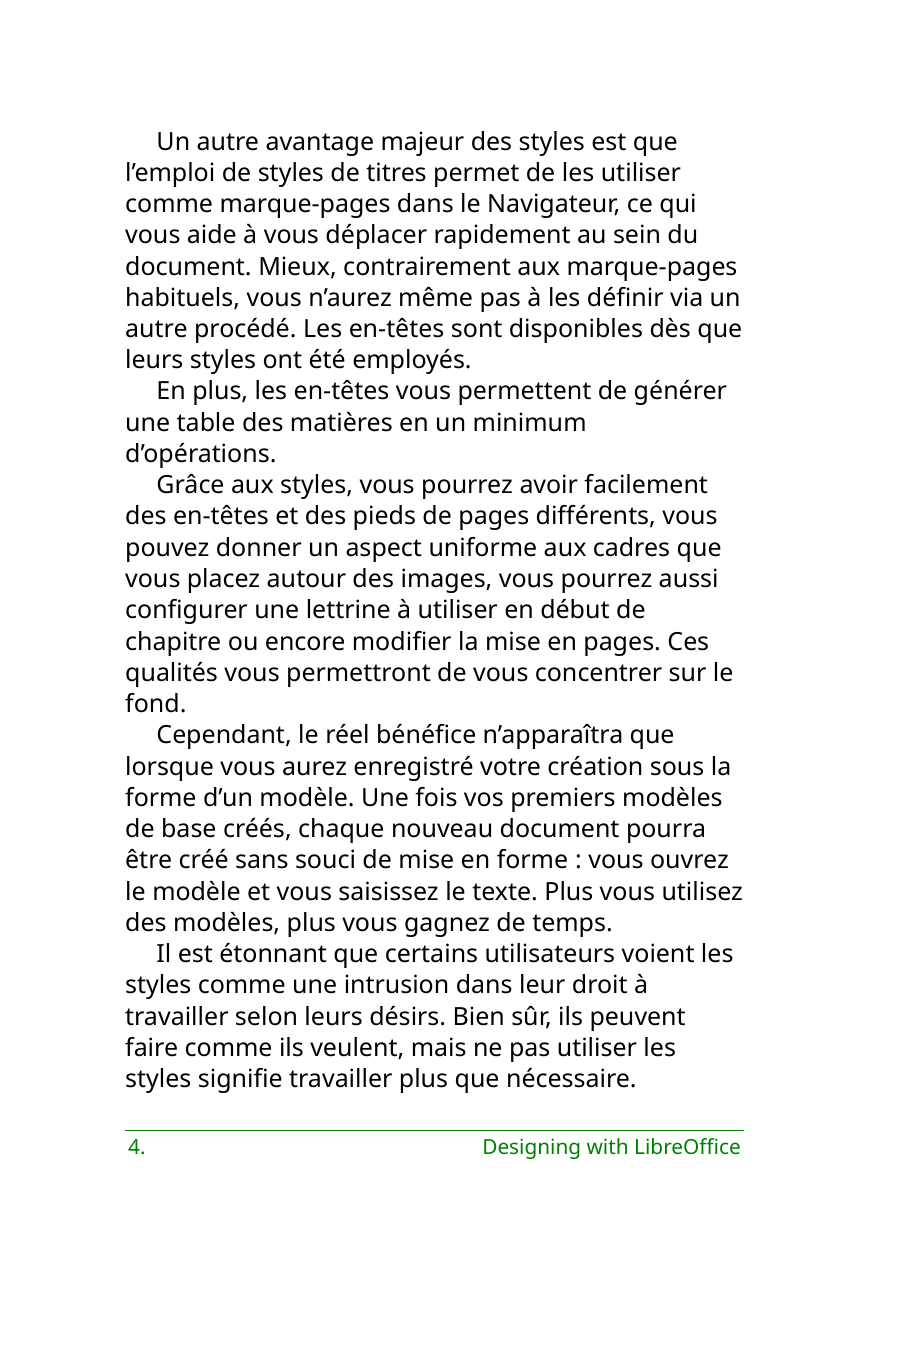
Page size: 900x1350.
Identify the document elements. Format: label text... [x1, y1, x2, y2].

text Un autre avantage majeur des styles est que l’emploi de styles de titres permet de les utiliser comme marque-pages dans le Navigateur, ce qui vous aide à vous déplacer rapidement au sein du document. Mieux, contrairement aux marque-pages habituels, vous n’aurez même pas à les définir via un autre procédé. Les en-têtes sont disponibles dès que leurs styles ont été employés. [125, 125, 744, 375]
text En plus, les en-têtes vous permettent de générer une table des matières en un minimum d’opérations. [125, 375, 744, 469]
text Il est étonnant que certains utilisateurs voient les styles comme une intrusion dans leur droit à travailler selon leurs désirs. Bien sûr, ils peuvent faire comme ils veulent, mais ne pas utiliser les styles signifie travailler plus que nécessaire. [125, 937, 744, 1094]
text Grâce aux styles, vous pourrez avoir facilement des en-têtes et des pieds de pages différents, vous pouvez donner un aspect uniforme aux cadres que vous placez autour des images, vous pourrez aussi configurer une lettrine à utiliser en début de chapitre ou encore modifier la mise en pages. Ces qualités vous permettront de vous concentrer sur le fond. [125, 469, 744, 719]
text Cependant, le réel bénéfice n’apparaîtra que lorsque vous aurez enregistré votre création sous la forme d’un modèle. Une fois vos premiers modèles de base créés, chaque nouveau document pourra être créé sans souci de mise en forme : vous ouvrez le modèle et vous saisissez le texte. Plus vous utilisez des modèles, plus vous gagnez de temps. [125, 719, 744, 937]
